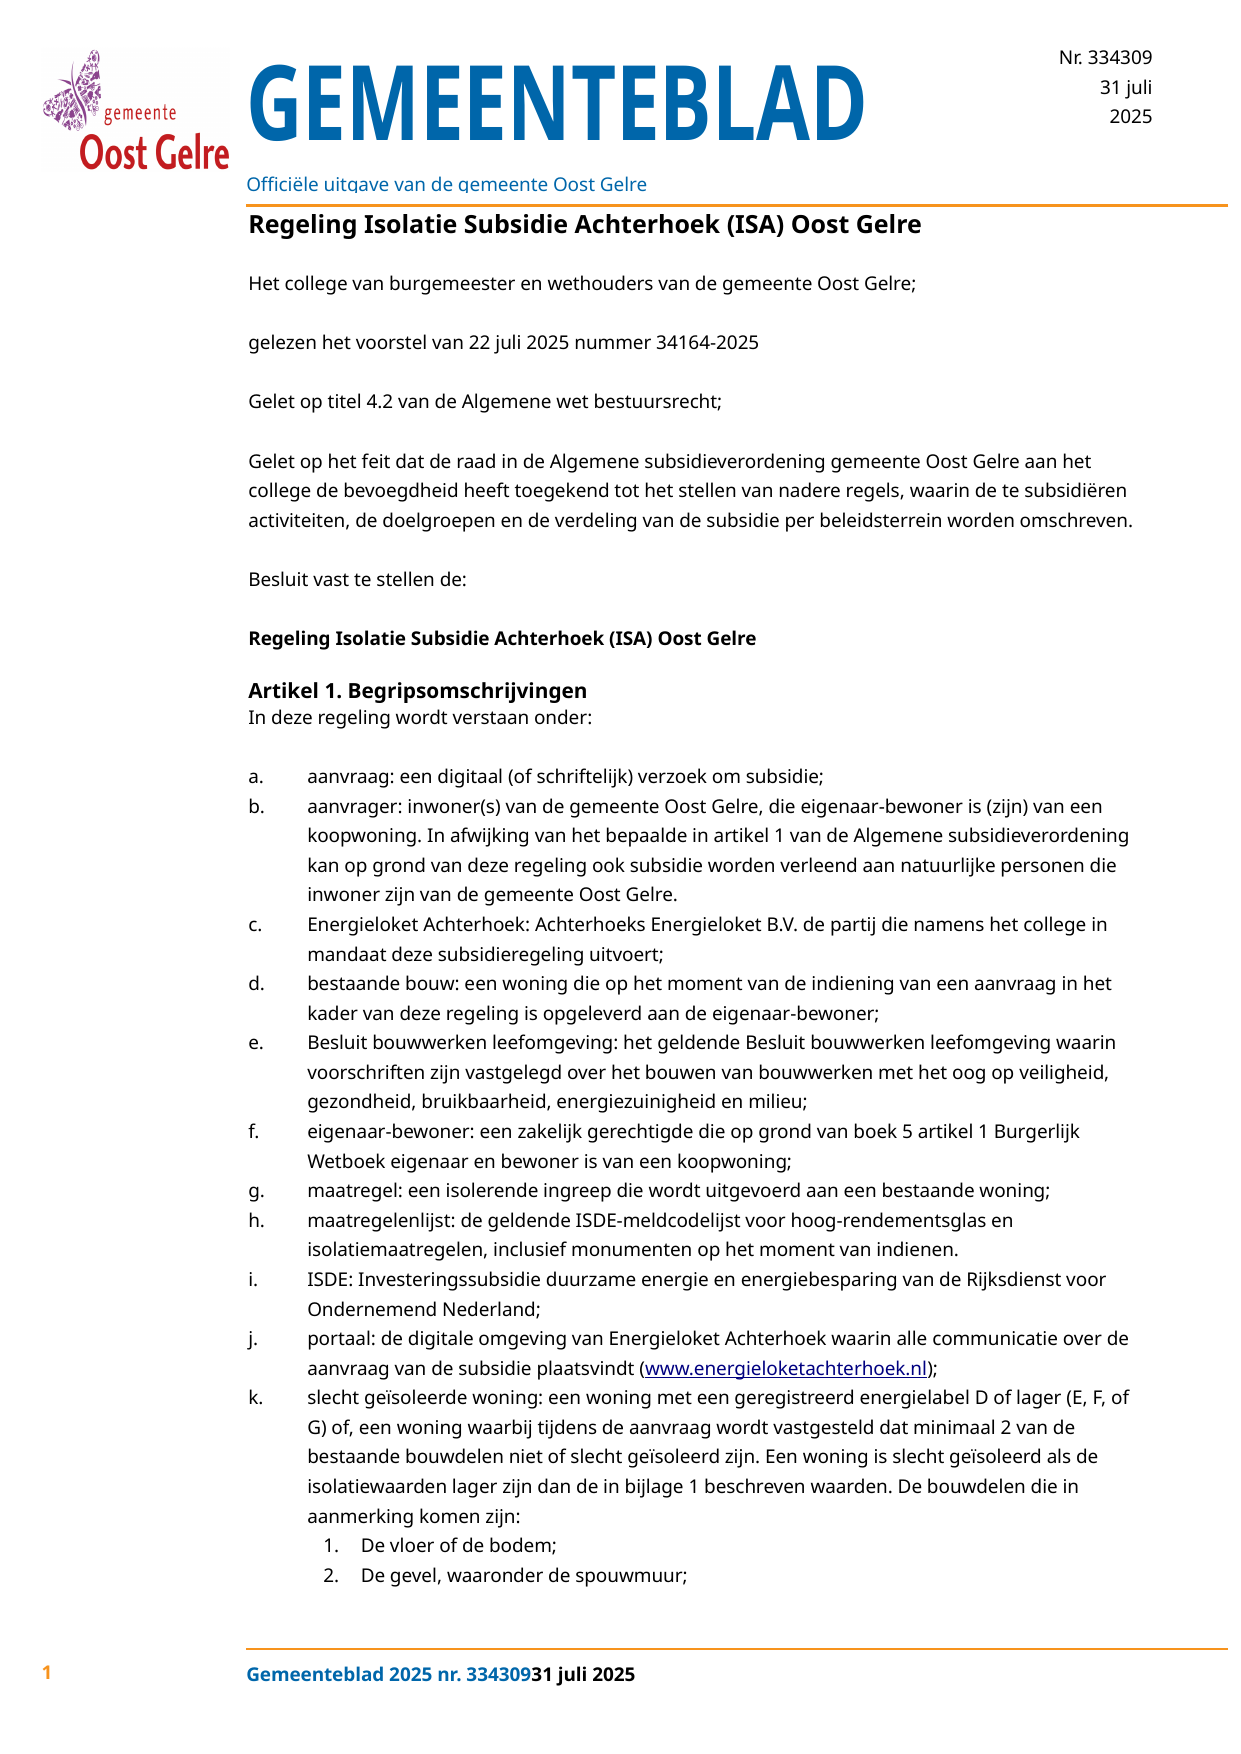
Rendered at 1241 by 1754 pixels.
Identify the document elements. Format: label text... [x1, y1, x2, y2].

text gelezen het voorstel van 22 juli 2025 nummer 34164-2025 [248, 329, 1152, 355]
picture [41, 47, 231, 172]
list maatregelenlijst: de geldende ISDE-meldcodelijst voor hoog-rendementsglas en isolatiemaatregelen, inclusief monumenten op het moment van indienen. [248, 1207, 1152, 1262]
list bestaande bouw: een woning die op het moment van de indiening van een aanvraag in het kader van deze regeling is opgeleverd aan de eigenaar-bewoner; [248, 970, 1152, 1026]
list ISDE: Investeringssubsidie duurzame energie en energiebesparing van de Rijksdienst voor Ondernemend Nederland; [248, 1266, 1152, 1322]
text Het college van burgemeester en wethouders van de gemeente Oost Gelre; [248, 270, 1152, 296]
text Artikel 1. Begripsomschrijvingen [248, 676, 1152, 704]
list aanvrager: inwoner(s) van de gemeente Oost Gelre, die eigenaar-bewoner is (zijn) van een koopwoning. In afwijking van het bepaalde in artikel 1 van de Algemene subsidieverordening kan op grond van deze regeling ook subsidie worden verleend aan natuurlijke personen die inwoner zijn van de gemeente Oost Gelre. [248, 793, 1152, 907]
list Besluit bouwwerken leefomgeving: het geldende Besluit bouwwerken leefomgeving waarin voorschriften zijn vastgelegd over het bouwen van bouwwerken met het oog op veiligheid, gezondheid, bruikbaarheid, energiezuinigheid en milieu; [248, 1029, 1152, 1114]
list eigenaar-bewoner: een zakelijk gerechtigde die op grond van boek 5 artikel 1 Burgerlijk Wetboek eigenaar en bewoner is van een koopwoning; [248, 1118, 1152, 1174]
text In deze regeling wordt verstaan onder: [248, 704, 1152, 730]
list Energieloket Achterhoek: Achterhoeks Energieloket B.V. de partij die namens het college in mandaat deze subsidieregeling uitvoert; [248, 911, 1152, 967]
list slecht geïsoleerde woning: een woning met een geregistreerd energielabel D of lager (E, F, of G) of, een woning waarbij tijdens de aanvraag wordt vastgesteld dat minimaal 2 van de bestaande bouwdelen niet of slecht geïsoleerd zijn. Een woning is slecht geïsoleerd als de isolatiewaarden lager zijn dan de in bijlage 1 beschreven waarden. De bouwdelen die in aanmerking komen zijn: [248, 1384, 1152, 1529]
text Regeling Isolatie Subsidie Achterhoek (ISA) Oost Gelre [248, 625, 1152, 651]
list De gevel, waaronder de spouwmuur; [323, 1562, 1152, 1588]
list maatregel: een isolerende ingreep die wordt uitgevoerd aan een bestaande woning; [248, 1177, 1152, 1203]
text Gelet op het feit dat de raad in de Algemene subsidieverordening gemeente Oost Gelre aan het college de bevoegdheid heeft toegekend tot het stellen van nadere regels, waarin de te subsidiëren activiteiten, de doelgroepen en de verdeling van de subsidie per beleidsterrein worden omschreven. [248, 448, 1152, 533]
text Gelet op titel 4.2 van de Algemene wet bestuursrecht; [248, 389, 1152, 414]
list portaal: de digitale omgeving van Energieloket Achterhoek waarin alle communicatie over de aanvraag van de subsidie plaatsvindt (www.energieloketachterhoek.nl); [248, 1325, 1152, 1381]
list De vloer of de bodem; [323, 1532, 1152, 1558]
text Regeling Isolatie Subsidie Achterhoek (ISA) Oost Gelre [248, 207, 1152, 241]
text Besluit vast te stellen de: [248, 566, 1152, 592]
list aanvraag: een digitaal (of schriftelijk) verzoek om subsidie; [248, 763, 1152, 789]
